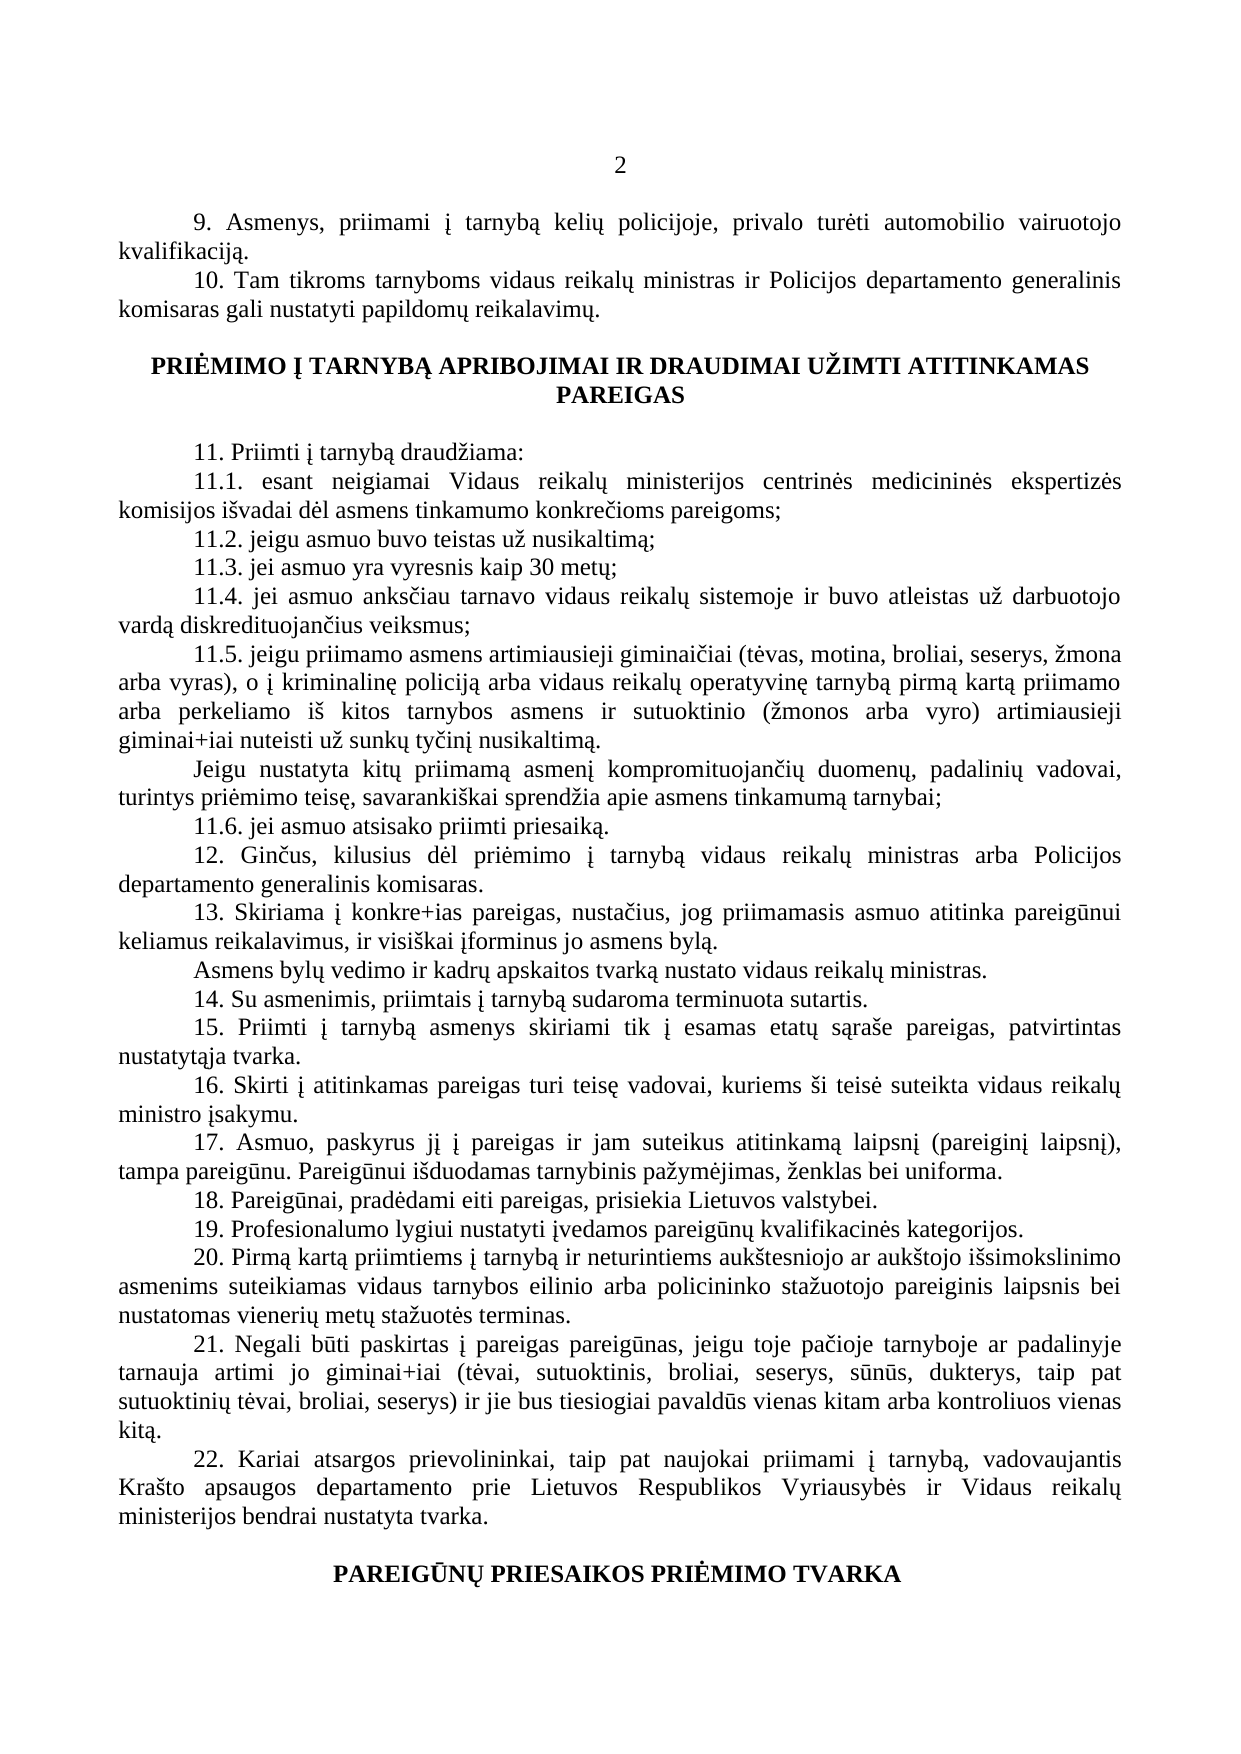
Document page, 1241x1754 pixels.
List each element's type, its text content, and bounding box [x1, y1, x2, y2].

text 11.4. jei asmuo anksčiau tarnavo vidaus reikalų sistemoje ir buvo atleistas už darbuotojo vardą diskredituojančius veiksmus; [118, 581, 1122, 639]
text 21. Negali būti paskirtas į pareigas pareigūnas, jeigu toje pačioje tarnyboje ar padalinyje tarnauja artimi jo giminai+iai (tėvai, sutuoktinis, broliai, seserys, sūnūs, dukterys, taip pat sutuoktinių tėvai, broliai, seserys) ir jie bus tiesiogiai pavaldūs vienas kitam arba kontroliuos vienas kitą. [118, 1329, 1122, 1444]
text 16. Skirti į atitinkamas pareigas turi teisę vadovai, kuriems ši teisė suteikta vidaus reikalų ministro įsakymu. [118, 1070, 1122, 1127]
text 10. Tam tikroms tarnyboms vidaus reikalų ministras ir Policijos departamento generalinis komisaras gali nustatyti papildomų reikalavimų. [118, 265, 1122, 322]
text 17. Asmuo, paskyrus jį į pareigas ir jam suteikus atitinkamą laipsnį (pareiginį laipsnį), tampa pareigūnu. Pareigūnui išduodamas tarnybinis pažymėjimas, ženklas bei uniforma. [118, 1127, 1122, 1185]
text 13. Skiriama į konkre+ias pareigas, nustačius, jog priimamasis asmuo atitinka pareigūnui keliamus reikalavimus, ir visiškai įforminus jo asmens bylą. [118, 897, 1122, 955]
text PRIĖMIMO Į TARNYBĄ APRIBOJIMAI IR DRAUDIMAI UŽIMTI ATITINKAMAS PAREIGAS [118, 351, 1122, 409]
text 11. Priimti į tarnybą draudžiama: [118, 437, 1122, 466]
text 11.2. jeigu asmuo buvo teistas už nusikaltimą; [118, 524, 1122, 552]
text 9. Asmenys, priimami į tarnybą kelių policijoje, privalo turėti automobilio vairuotojo kvalifikaciją. [118, 207, 1122, 265]
text 15. Priimti į tarnybą asmenys skiriami tik į esamas etatų sąraše pareigas, patvirtintas nustatytąja tvarka. [118, 1012, 1122, 1070]
text 11.3. jei asmuo yra vyresnis kaip 30 metų; [118, 552, 1122, 581]
text 14. Su asmenimis, priimtais į tarnybą sudaroma terminuota sutartis. [118, 984, 1122, 1012]
text 22. Kariai atsargos prievolininkai, taip pat naujokai priimami į tarnybą, vadovaujantis Krašto apsaugos departamento prie Lietuvos Respublikos Vyriausybės ir Vidaus reikalų ministerijos bendrai nustatyta tvarka. [118, 1444, 1122, 1530]
text Jeigu nustatyta kitų priimamą asmenį kompromituojančių duomenų, padalinių vadovai, turintys priėmimo teisę, savarankiškai sprendžia apie asmens tinkamumą tarnybai; [118, 754, 1122, 811]
text PAREIGŪNŲ PRIESAIKOS PRIĖMIMO TVARKA [118, 1559, 1122, 1587]
text 19. Profesionalumo lygiui nustatyti įvedamos pareigūnų kvalifikacinės kategorijos. [118, 1214, 1122, 1242]
text Asmens bylų vedimo ir kadrų apskaitos tvarką nustato vidaus reikalų ministras. [118, 955, 1122, 984]
text 11.5. jeigu priimamo asmens artimiausieji giminaičiai (tėvas, motina, broliai, seserys, žmona arba vyras), o į kriminalinę policiją arba vidaus reikalų operatyvinę tarnybą pirmą kartą priimamo arba perkeliamo iš kitos tarnybos asmens ir sutuoktinio (žmonos arba vyro) artimiausieji giminai+iai nuteisti už sunkų tyčinį nusikaltimą. [118, 639, 1122, 754]
text 11.1. esant neigiamai Vidaus reikalų ministerijos centrinės medicininės ekspertizės komisijos išvadai dėl asmens tinkamumo konkrečioms pareigoms; [118, 466, 1122, 524]
text 18. Pareigūnai, pradėdami eiti pareigas, prisiekia Lietuvos valstybei. [118, 1185, 1122, 1214]
text 12. Ginčus, kilusius dėl priėmimo į tarnybą vidaus reikalų ministras arba Policijos departamento generalinis komisaras. [118, 840, 1122, 897]
text 20. Pirmą kartą priimtiems į tarnybą ir neturintiems aukštesniojo ar aukštojo išsimokslinimo asmenims suteikiamas vidaus tarnybos eilinio arba policininko stažuotojo pareiginis laipsnis bei nustatomas vienerių metų stažuotės terminas. [118, 1242, 1122, 1329]
text 11.6. jei asmuo atsisako priimti priesaiką. [118, 811, 1122, 840]
